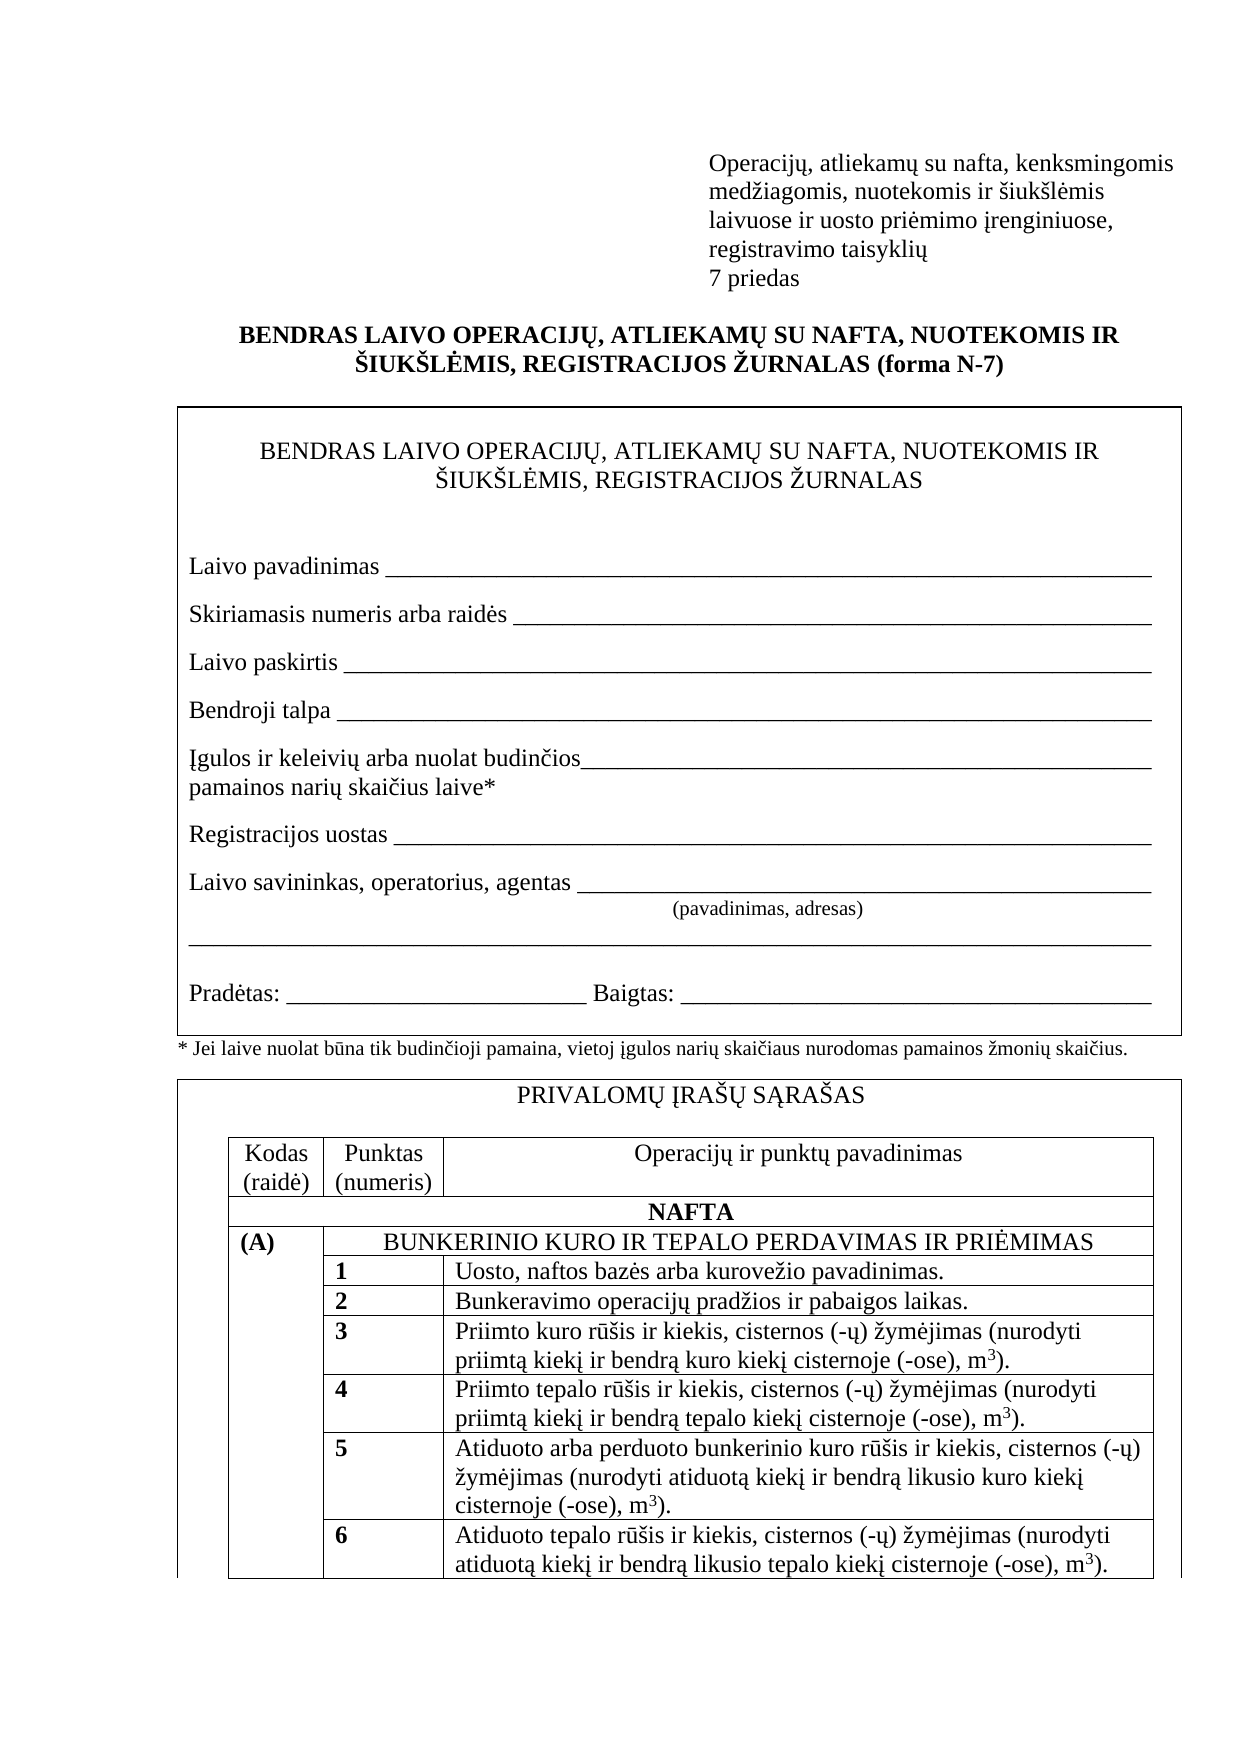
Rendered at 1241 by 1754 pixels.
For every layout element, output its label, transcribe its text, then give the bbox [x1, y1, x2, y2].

table_cell Punktas (numeris) [432, 1138, 443, 1196]
table_cell [178, 1255, 228, 1285]
table_cell [1154, 1137, 1181, 1196]
text * Jei laive nuolat būna tik budinčioji pamaina, vietoj įgulos narių skaičiaus nurodomas pamainos žmonių skaičius. [177, 1036, 1181, 1060]
table_cell [178, 1285, 228, 1315]
table_header [178, 1080, 188, 1108]
table_cell [178, 1374, 228, 1432]
table_cell NAFTA [1142, 1197, 1153, 1226]
table_cell [1154, 1226, 1181, 1255]
table_header [218, 1080, 229, 1108]
table_cell [1154, 1315, 1181, 1373]
table_cell [178, 1109, 188, 1137]
table_cell [1154, 1432, 1181, 1519]
table_cell Kodas (raidė) [229, 1138, 240, 1196]
table_header [1170, 1080, 1181, 1108]
table_cell [1153, 1109, 1164, 1137]
table_header [1153, 1080, 1164, 1108]
table_cell 2 [324, 1286, 335, 1315]
table_cell [1142, 1109, 1153, 1137]
table_cell Operacijų ir punktų pavadinimas [444, 1138, 1153, 1196]
table_cell 2 [432, 1286, 443, 1315]
table_cell 5 [324, 1433, 443, 1519]
table_cell 6 [324, 1520, 443, 1578]
table_cell [1154, 1196, 1181, 1226]
table_cell 1 [324, 1256, 335, 1285]
table_cell [178, 1432, 228, 1519]
table_cell [178, 1226, 228, 1255]
table_cell [178, 1519, 228, 1578]
table_cell [229, 1109, 240, 1137]
table_cell [218, 1109, 229, 1137]
table_cell 3 [324, 1316, 443, 1373]
table_cell Kodas (raidė) [312, 1138, 323, 1196]
text Bendras laivo operacijų, atliekamų su nafta, nuotekomis ir šiukšlėmis, registracijos žurnalas (forma N-7) [177, 320, 1181, 378]
table_cell (A) [229, 1227, 323, 1578]
table_cell [1154, 1255, 1181, 1285]
table_cell [1170, 1109, 1181, 1137]
table_cell NAFTA [229, 1197, 240, 1226]
text 7 priedas [709, 263, 1181, 291]
table_cell 4 [324, 1375, 443, 1432]
table_header BENDRAS LAIVO OPERACIJŲ, ATLIEKAMŲ SU NAFTA, NUOTEKOMIS IR ŠIUKŠLĖMIS, REGISTRACIJOS ŽURNALAS Laivo pavadinimas Skiriamasis numeris arba raidės Laivo paskirtis Bendroji talpa Įgulos ir keleivių arba nuolat budinčios pamainos narių skaičius laive* Registracijos uostas Laivo savininkas, operatorius, agentas (pavadinimas, adresas) _____________________________________________________________________________ Pradėtas: ________________________ Baigtas: [178, 408, 1181, 1035]
table_cell Punktas (numeris) [324, 1138, 335, 1196]
table_cell [178, 1137, 228, 1196]
text Operacijų, atliekamų su nafta, kenksmingomis medžiagomis, nuotekomis ir šiukšlėmis laivuose ir uosto priėmimo įrenginiuose, registravimo taisyklių [709, 148, 1181, 263]
table_cell [178, 1315, 228, 1373]
table_cell 1 [432, 1256, 443, 1285]
table_cell [1154, 1519, 1181, 1578]
table_cell [1154, 1285, 1181, 1315]
table_cell [1154, 1374, 1181, 1432]
table_cell [178, 1196, 228, 1226]
